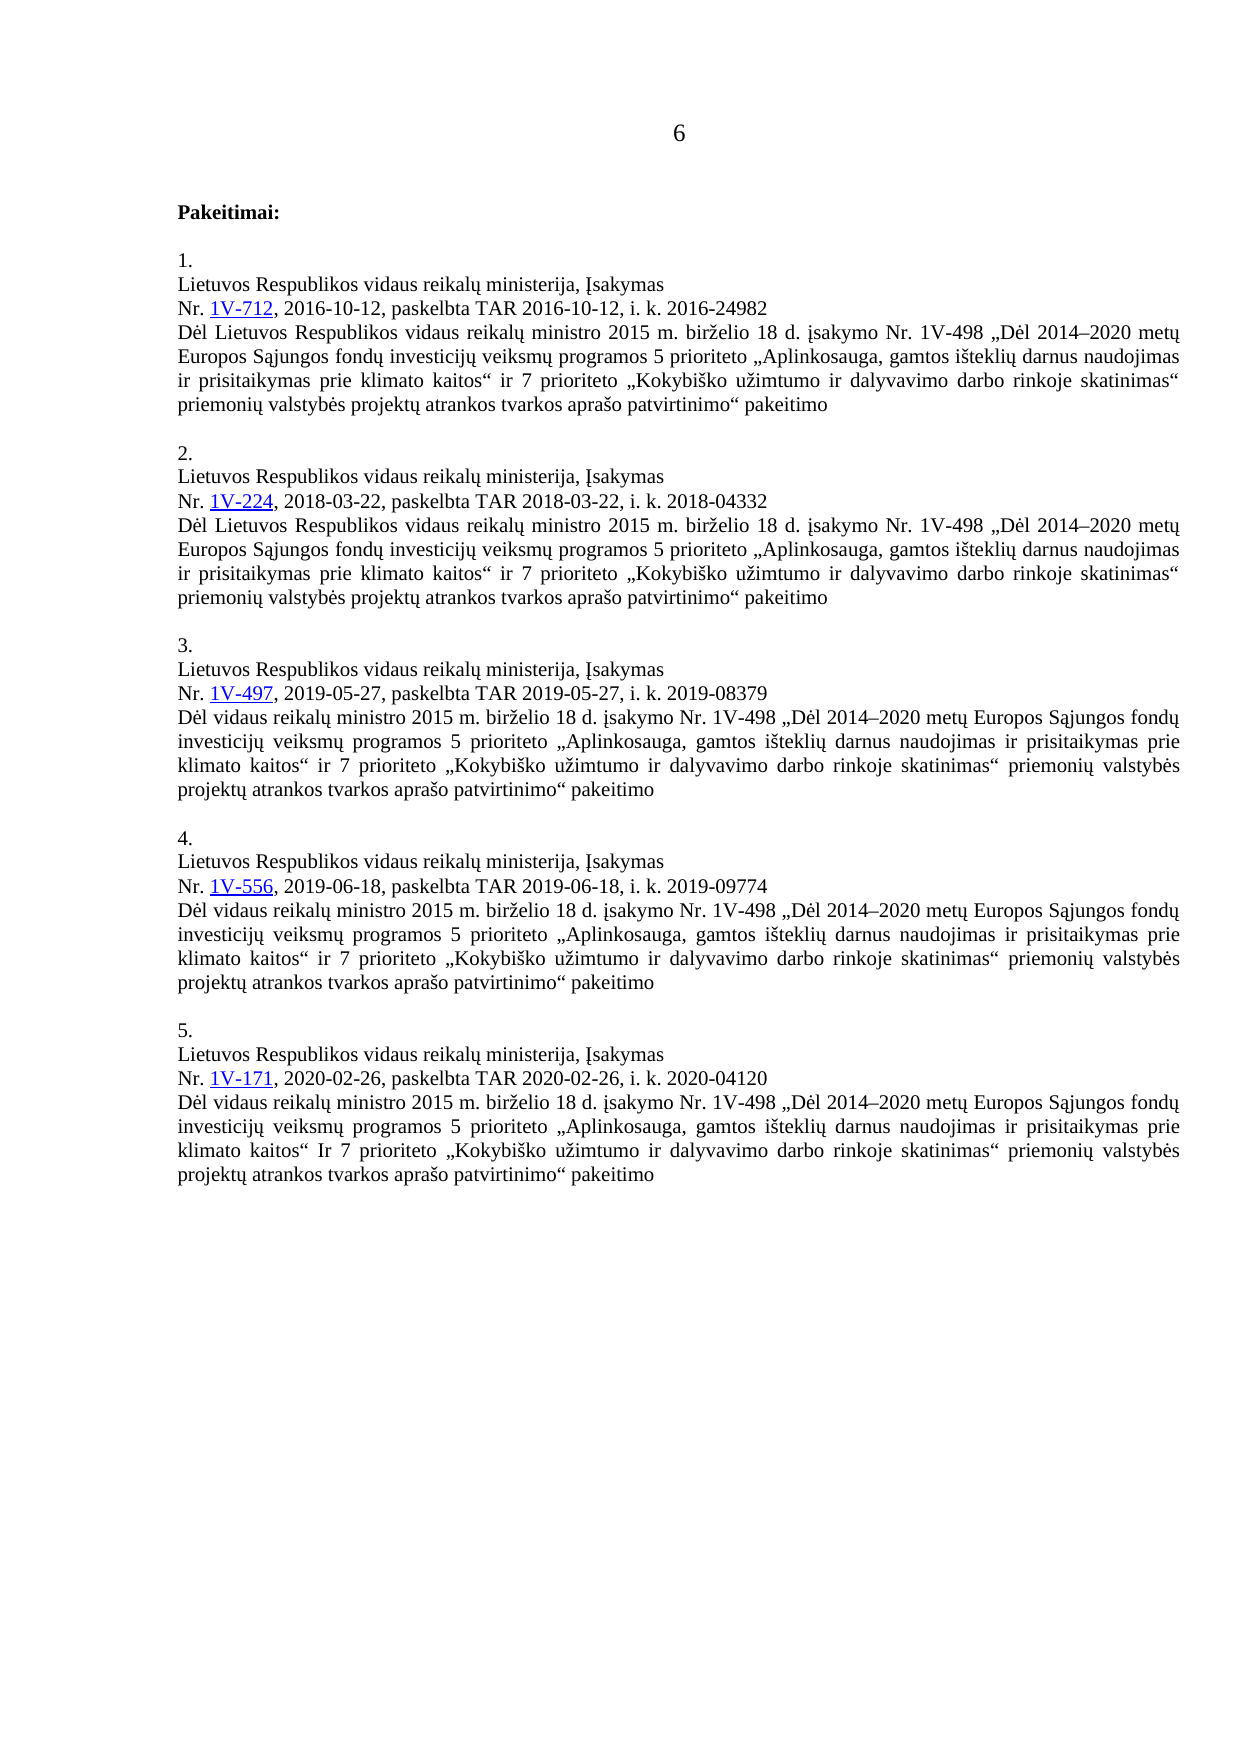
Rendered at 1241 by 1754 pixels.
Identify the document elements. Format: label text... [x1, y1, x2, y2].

text Lietuvos Respublikos vidaus reikalų ministerija, Įsakymas [177, 849, 1181, 873]
text Dėl vidaus reikalų ministro 2015 m. birželio 18 d. įsakymo Nr. 1V-498 „Dėl 2014–2020 metų Europos Sąjungos fondų investicijų veiksmų programos 5 prioriteto „Aplinkosauga, gamtos išteklių darnus naudojimas ir prisitaikymas prie klimato kaitos“ ir 7 prioriteto „Kokybiško užimtumo ir dalyvavimo darbo rinkoje skatinimas“ priemonių valstybės projektų atrankos tvarkos aprašo patvirtinimo“ pakeitimo [177, 705, 1181, 801]
text Dėl Lietuvos Respublikos vidaus reikalų ministro 2015 m. birželio 18 d. įsakymo Nr. 1V-498 „Dėl 2014–2020 metų Europos Sąjungos fondų investicijų veiksmų programos 5 prioriteto „Aplinkosauga, gamtos išteklių darnus naudojimas ir prisitaikymas prie klimato kaitos“ ir 7 prioriteto „Kokybiško užimtumo ir dalyvavimo darbo rinkoje skatinimas“ priemonių valstybės projektų atrankos tvarkos aprašo patvirtinimo“ pakeitimo [177, 320, 1181, 416]
text Dėl Lietuvos Respublikos vidaus reikalų ministro 2015 m. birželio 18 d. įsakymo Nr. 1V-498 „Dėl 2014–2020 metų Europos Sąjungos fondų investicijų veiksmų programos 5 prioriteto „Aplinkosauga, gamtos išteklių darnus naudojimas ir prisitaikymas prie klimato kaitos“ ir 7 prioriteto „Kokybiško užimtumo ir dalyvavimo darbo rinkoje skatinimas“ priemonių valstybės projektų atrankos tvarkos aprašo patvirtinimo“ pakeitimo [177, 513, 1181, 609]
text Nr. 1V-497, 2019-05-27, paskelbta TAR 2019-05-27, i. k. 2019-08379 [177, 681, 1181, 705]
text Lietuvos Respublikos vidaus reikalų ministerija, Įsakymas [177, 1042, 1181, 1066]
text Dėl vidaus reikalų ministro 2015 m. birželio 18 d. įsakymo Nr. 1V-498 „Dėl 2014–2020 metų Europos Sąjungos fondų investicijų veiksmų programos 5 prioriteto „Aplinkosauga, gamtos išteklių darnus naudojimas ir prisitaikymas prie klimato kaitos“ Ir 7 prioriteto „Kokybiško užimtumo ir dalyvavimo darbo rinkoje skatinimas“ priemonių valstybės projektų atrankos tvarkos aprašo patvirtinimo“ pakeitimo [177, 1090, 1181, 1186]
text 4. [177, 825, 1181, 849]
text 2. [177, 440, 1181, 464]
text Lietuvos Respublikos vidaus reikalų ministerija, Įsakymas [177, 657, 1181, 681]
text Dėl vidaus reikalų ministro 2015 m. birželio 18 d. įsakymo Nr. 1V-498 „Dėl 2014–2020 metų Europos Sąjungos fondų investicijų veiksmų programos 5 prioriteto „Aplinkosauga, gamtos išteklių darnus naudojimas ir prisitaikymas prie klimato kaitos“ ir 7 prioriteto „Kokybiško užimtumo ir dalyvavimo darbo rinkoje skatinimas“ priemonių valstybės projektų atrankos tvarkos aprašo patvirtinimo“ pakeitimo [177, 898, 1181, 994]
text Lietuvos Respublikos vidaus reikalų ministerija, Įsakymas [177, 464, 1181, 488]
text 3. [177, 633, 1181, 657]
text Lietuvos Respublikos vidaus reikalų ministerija, Įsakymas [177, 272, 1181, 296]
text Pakeitimai: [177, 200, 1181, 224]
text Nr. 1V-556, 2019-06-18, paskelbta TAR 2019-06-18, i. k. 2019-09774 [177, 873, 1181, 898]
text Nr. 1V-712, 2016-10-12, paskelbta TAR 2016-10-12, i. k. 2016-24982 [177, 296, 1181, 320]
text 1. [177, 248, 1181, 272]
text Nr. 1V-224, 2018-03-22, paskelbta TAR 2018-03-22, i. k. 2018-04332 [177, 488, 1181, 513]
text 5. [177, 1018, 1181, 1042]
text Nr. 1V-171, 2020-02-26, paskelbta TAR 2020-02-26, i. k. 2020-04120 [177, 1066, 1181, 1090]
